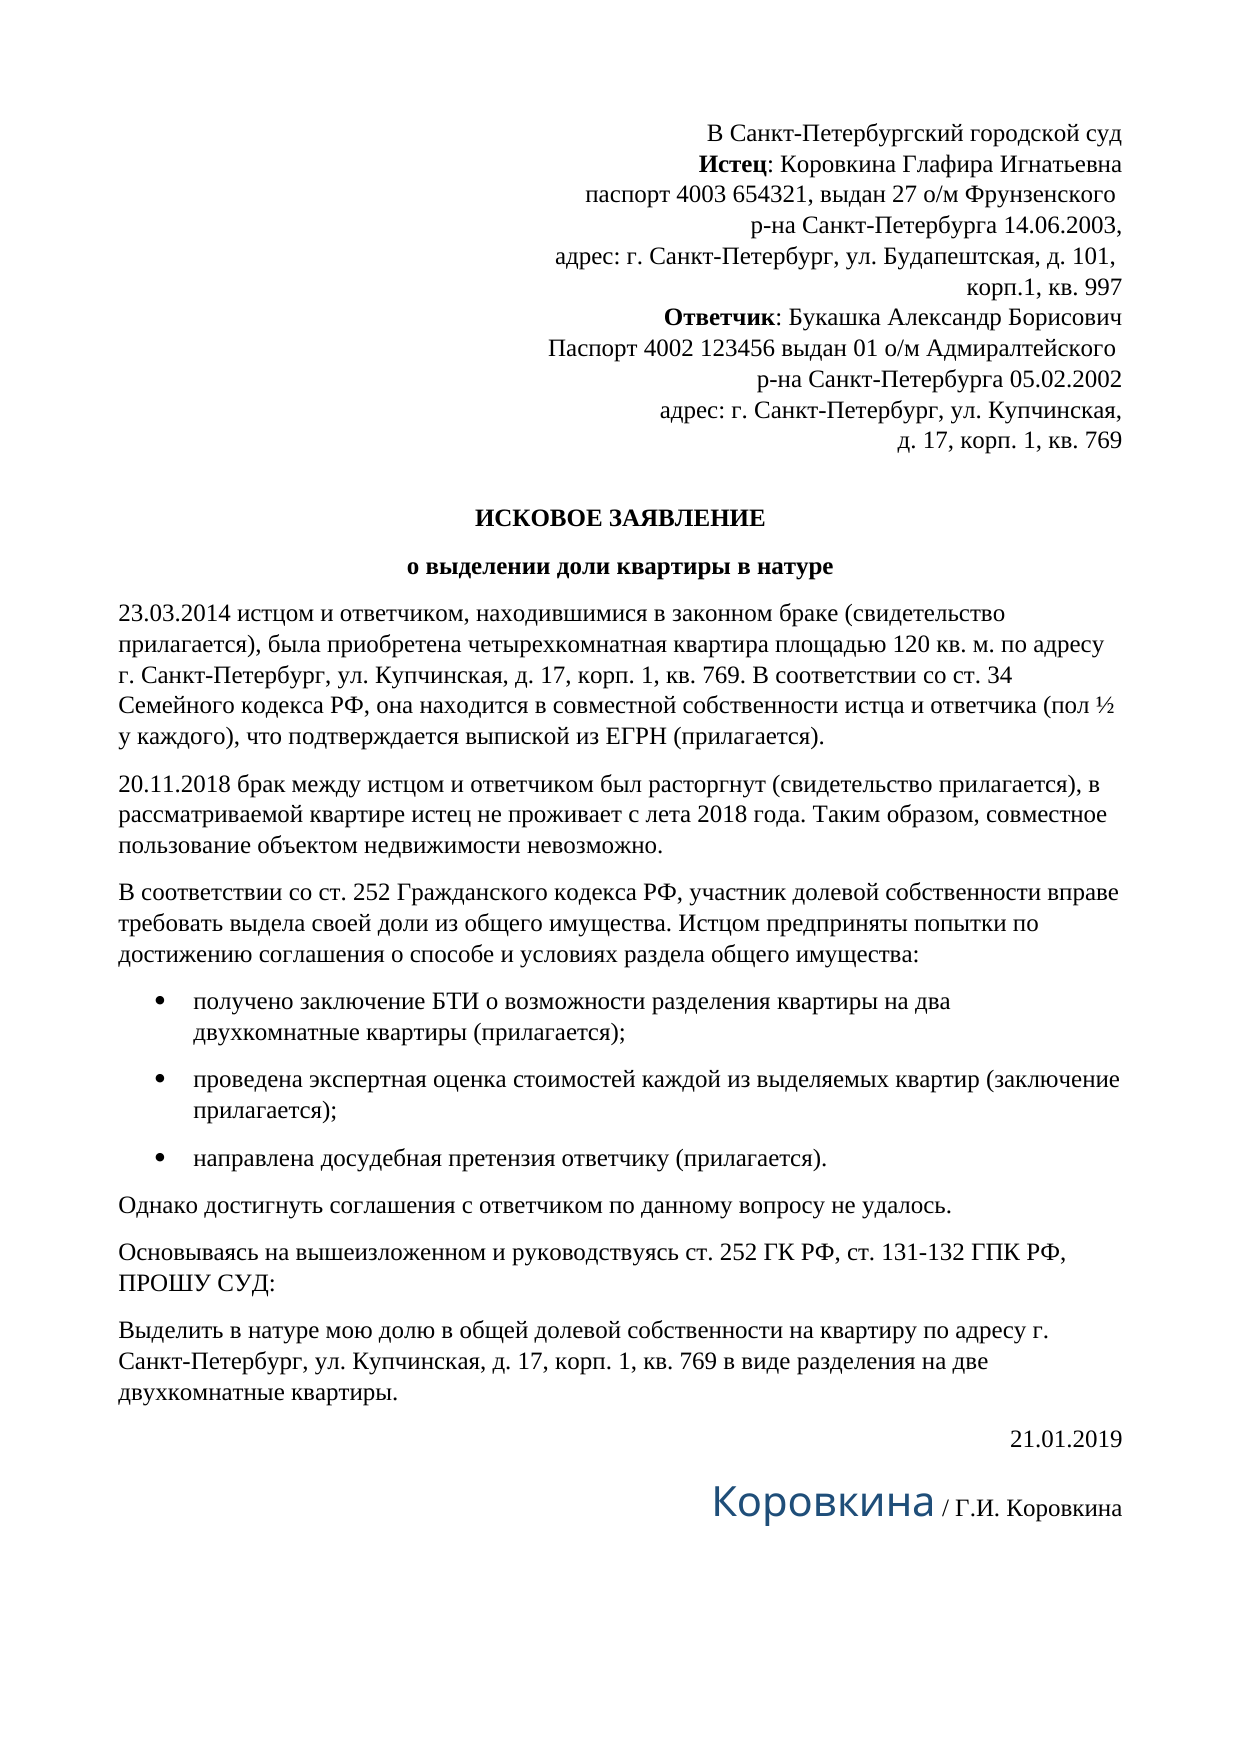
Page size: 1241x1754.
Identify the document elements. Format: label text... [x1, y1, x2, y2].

text корп.1, кв. 997 [118, 272, 1122, 301]
text Однако достигнуть соглашения с ответчиком по данному вопросу не удалось. [118, 1190, 1122, 1219]
list направлена досудебная претензия ответчику (прилагается). [156, 1143, 1122, 1171]
text 21.01.2019 [118, 1424, 1122, 1453]
text 20.11.2018 брак между истцом и ответчиком был расторгнут (свидетельство прилагается), в рассматриваемой квартире истец не проживает с лета 2018 года. Таким образом, совместное пользование объектом недвижимости невозможно. [118, 769, 1122, 859]
text ИСКОВОЕ ЗАЯВЛЕНИЕ [118, 503, 1122, 532]
text р-на Санкт-Петербурга 05.02.2002 [118, 364, 1122, 393]
text В Санкт-Петербургский городской суд [118, 118, 1122, 147]
text 23.03.2014 истцом и ответчиком, находившимися в законном браке (свидетельство прилагается), была приобретена четырехкомнатная квартира площадью 120 кв. м. по адресу г. Санкт-Петербург, ул. Купчинская, д. 17, корп. 1, кв. 769. В соответствии со ст. 34 Семейного кодекса РФ, она находится в совместной собственности истца и ответчика (пол ½ у каждого), что подтверждается выпиской из ЕГРН (прилагается). [118, 598, 1122, 750]
text адрес: г. Санкт-Петербург, ул. Купчинская, [118, 395, 1122, 423]
text Паспорт 4002 123456 выдан 01 о/м Адмиралтейского [118, 333, 1122, 362]
text Истец: Коровкина Глафира Игнатьевна [118, 149, 1122, 178]
text В соответствии со ст. 252 Гражданского кодекса РФ, участник долевой собственности вправе требовать выдела своей доли из общего имущества. Истцом предприняты попытки по достижению соглашения о способе и условиях раздела общего имущества: [118, 877, 1122, 968]
text Основываясь на вышеизложенном и руководствуясь ст. 252 ГК РФ, ст. 131-132 ГПК РФ, ПРОШУ СУД: [118, 1237, 1122, 1297]
text о выделении доли квартиры в натуре [118, 551, 1122, 580]
text адрес: г. Санкт-Петербург, ул. Будапештская, д. 101, [118, 241, 1122, 270]
text Выделить в натуре мою долю в общей долевой собственности на квартиру по адресу г. Санкт-Петербург, ул. Купчинская, д. 17, корп. 1, кв. 769 в виде разделения на две двухкомнатные квартиры. [118, 1316, 1122, 1406]
list получено заключение БТИ о возможности разделения квартиры на два двухкомнатные квартиры (прилагается); [156, 986, 1122, 1046]
text р-на Санкт-Петербурга 14.06.2003, [118, 210, 1122, 239]
list проведена экспертная оценка стоимостей каждой из выделяемых квартир (заключение прилагается); [156, 1064, 1122, 1124]
text Ответчик: Букашка Александр Борисович [118, 302, 1122, 331]
text паспорт 4003 654321, выдан 27 о/м Фрунзенского [118, 179, 1122, 208]
text д. 17, корп. 1, кв. 769 [118, 425, 1122, 454]
text Коровкина / Г.И. Коровкина [118, 1472, 1122, 1528]
